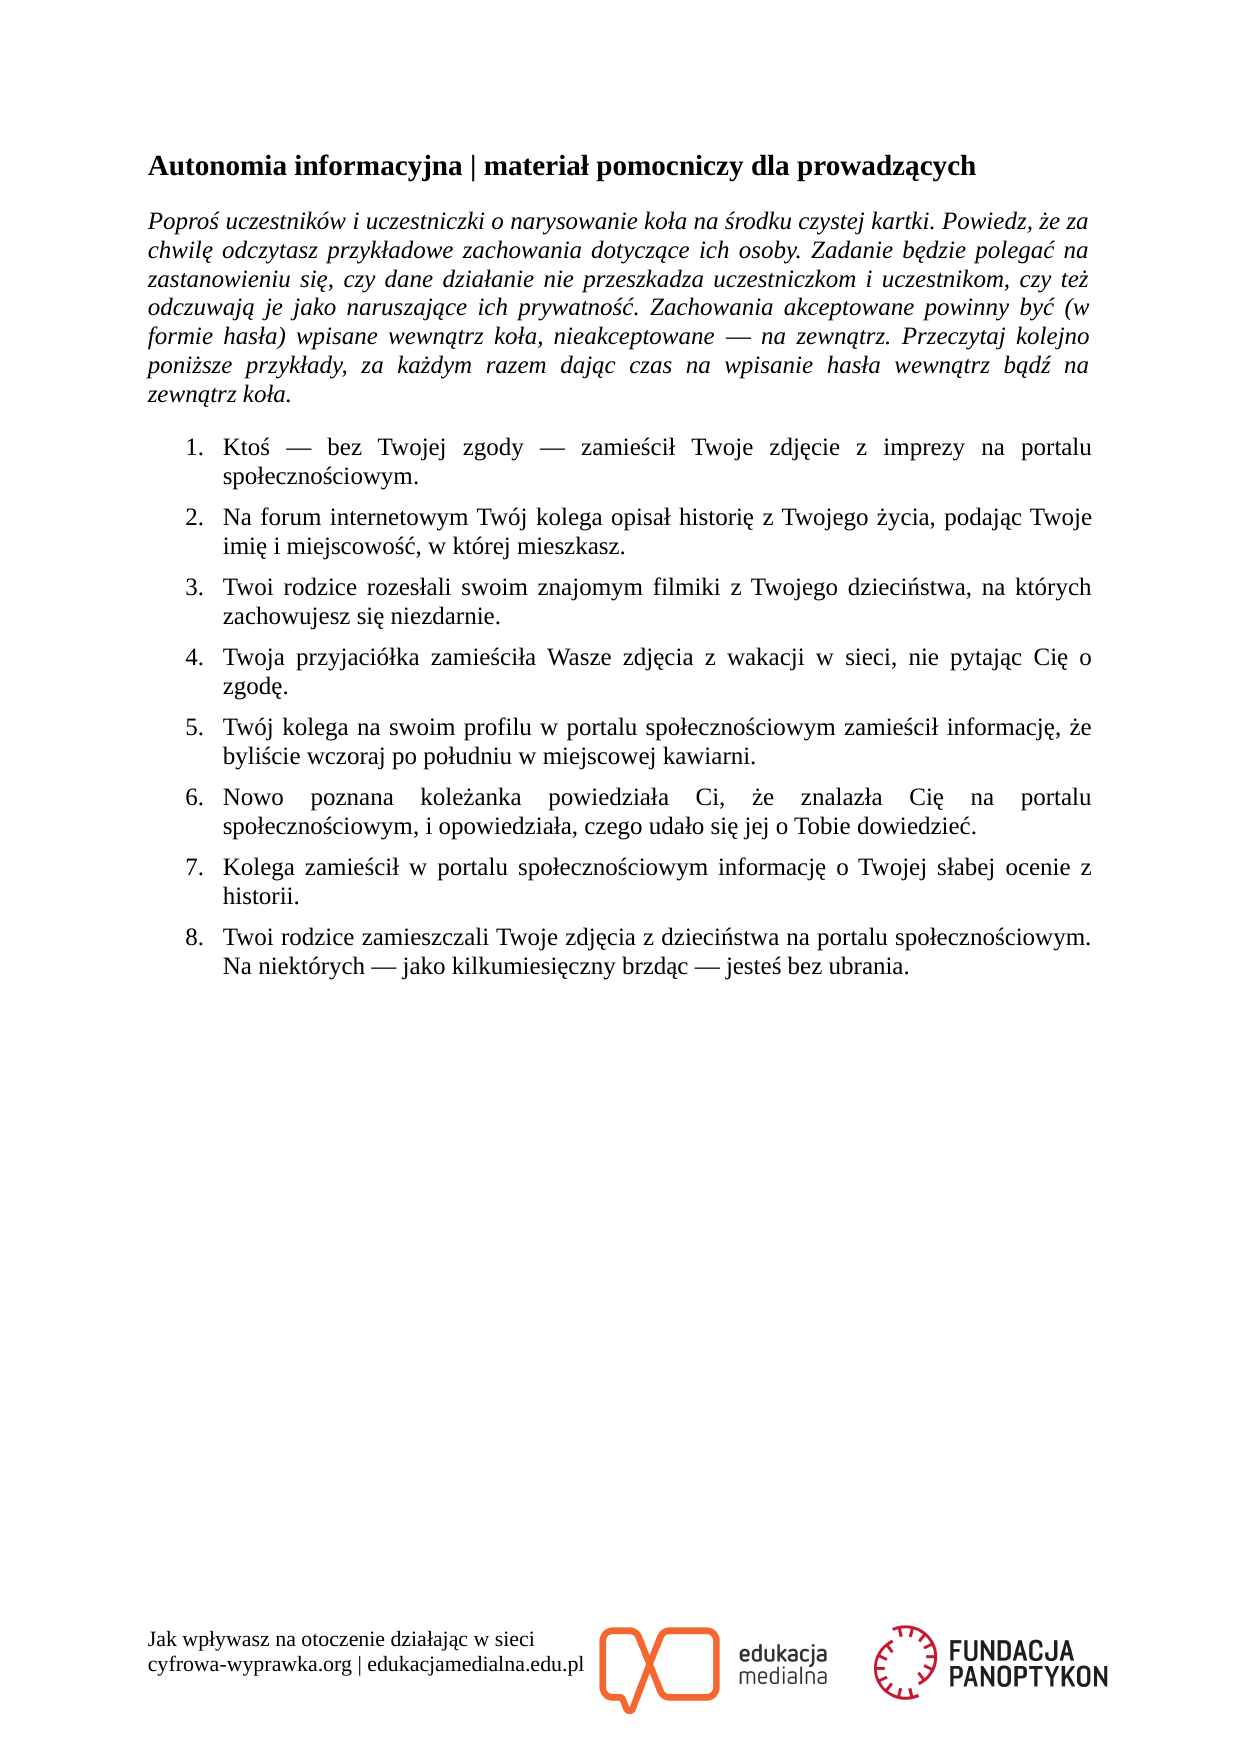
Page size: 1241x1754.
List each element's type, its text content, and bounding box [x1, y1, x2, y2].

list Ktoś — bez Twojej zgody — zamieścił Twoje zdjęcie z imprezy na portalu społecznościowym. [185, 432, 1093, 490]
text Autonomia informacyjna | materiał pomocniczy dla prowadzących [148, 148, 1093, 181]
list Twoi rodzice rozesłali swoim znajomym filmiki z Twojego dzieciństwa, na których zachowujesz się niezdarnie. [185, 572, 1093, 630]
list Twoi rodzice zamieszczali Twoje zdjęcia z dzieciństwa na portalu społecznościowym. Na niektórych — jako kilkumiesięczny brzdąc — jesteś bez ubrania. [185, 922, 1093, 980]
list Nowo poznana koleżanka powiedziała Ci, że znalazła Cię na portalu społecznościowym, i opowiedziała, czego udało się jej o Tobie dowiedzieć. [185, 782, 1093, 840]
list Na forum internetowym Twój kolega opisał historię z Twojego życia, podając Twoje imię i miejscowość, w której mieszkasz. [185, 502, 1093, 560]
picture [589, 1601, 1155, 1728]
list Twój kolega na swoim profilu w portalu społecznościowym zamieścił informację, że byliście wczoraj po południu w miejscowej kawiarni. [185, 712, 1093, 770]
text Poproś uczestników i uczestniczki o narysowanie koła na środku czystej kartki. Powiedz, że za chwilę odczytasz przykładowe zachowania dotyczące ich osoby. Zadanie będzie polegać na zastanowieniu się, czy dane działanie nie przeszkadza uczestniczkom i uczestnikom, czy też odczuwają je jako naruszające ich prywatność. Zachowania akceptowane powinny być (w formie hasła) wpisane wewnątrz koła, nieakceptowane — na zewnątrz. Przeczytaj kolejno poniższe przykłady, za każdym razem dając czas na wpisanie hasła wewnątrz bądź na zewnątrz koła. [148, 206, 1093, 407]
list Twoja przyjaciółka zamieściła Wasze zdjęcia z wakacji w sieci, nie pytając Cię o zgodę. [185, 642, 1093, 700]
list Kolega zamieścił w portalu społecznościowym informację o Twojej słabej ocenie z historii. [185, 852, 1093, 910]
